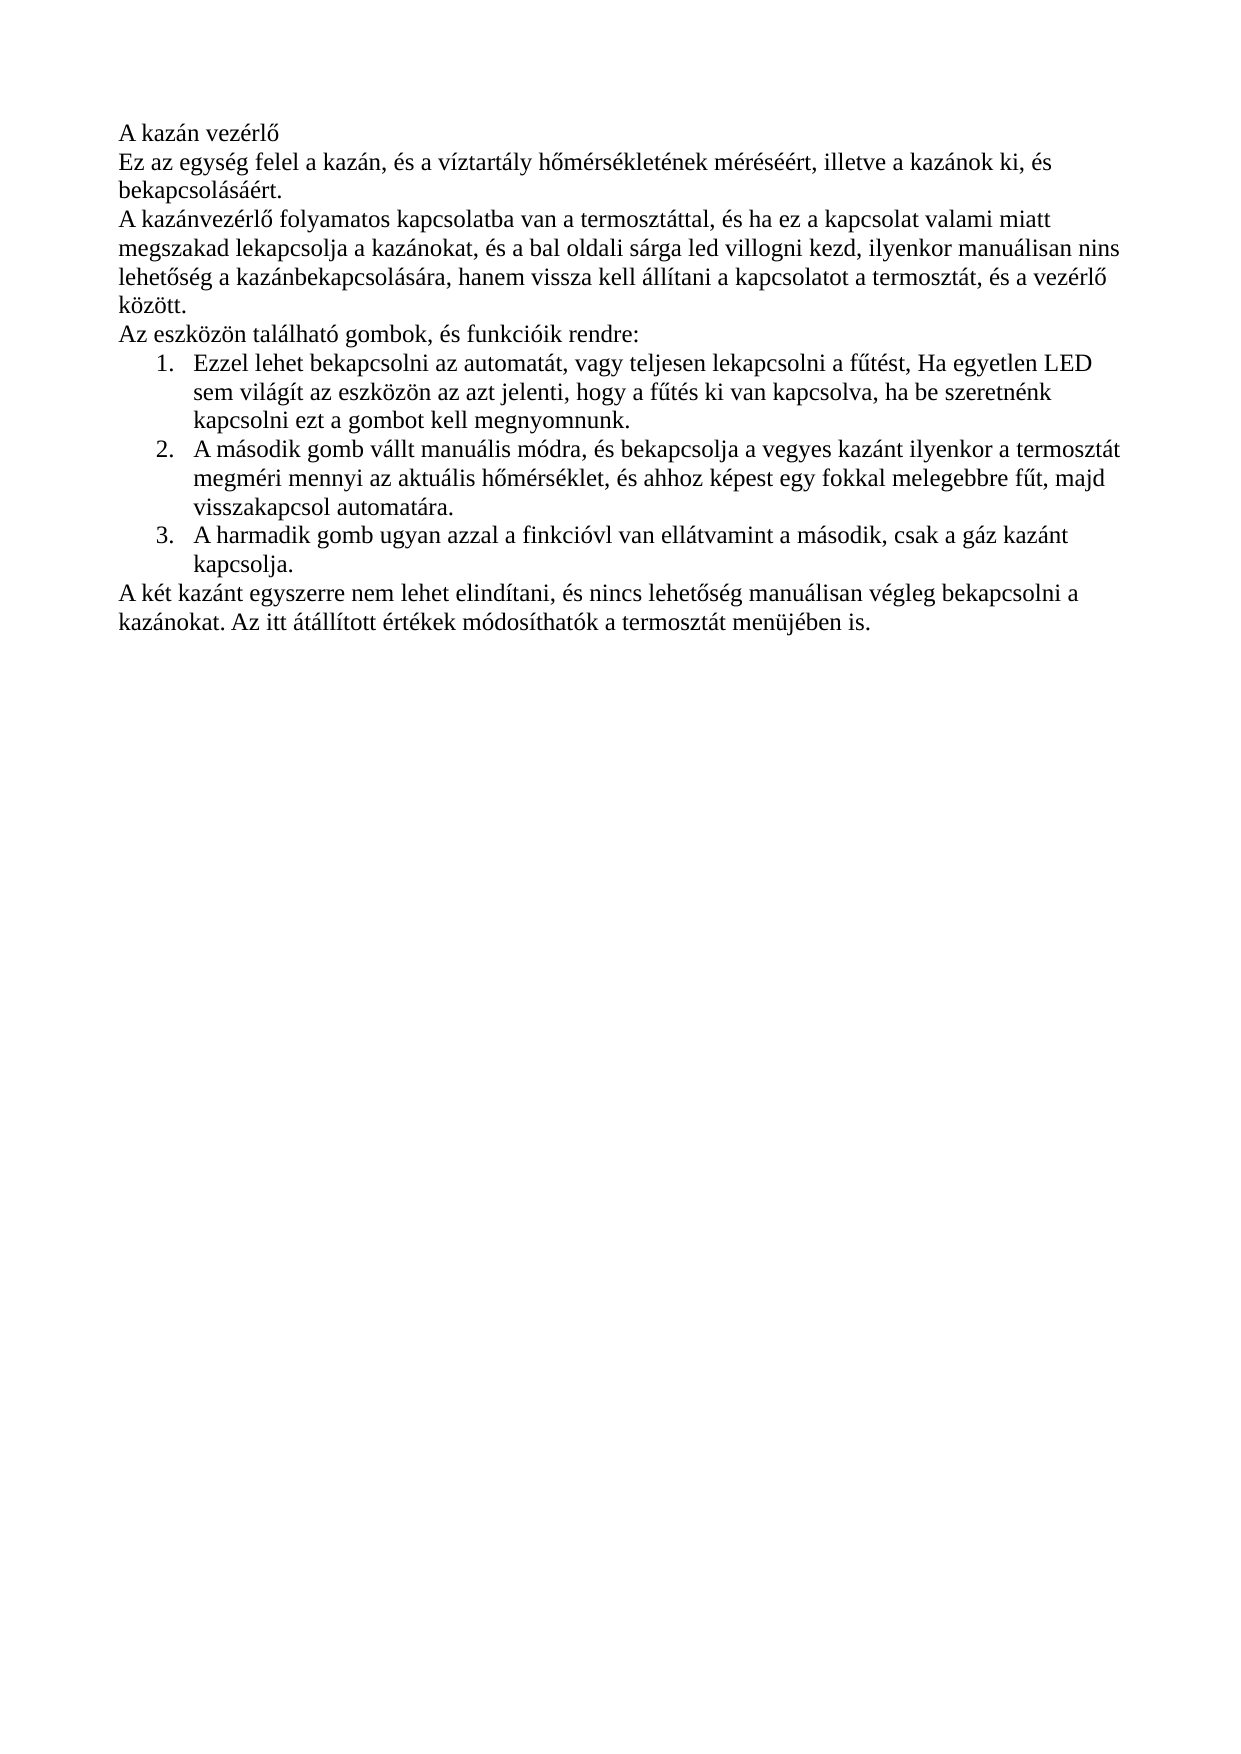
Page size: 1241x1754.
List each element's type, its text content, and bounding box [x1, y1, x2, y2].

text A kazán vezérlő [118, 118, 1122, 147]
list Ezzel lehet bekapcsolni az automatát, vagy teljesen lekapcsolni a fűtést, Ha egyetlen LED sem világít az eszközön az azt jelenti, hogy a fűtés ki van kapcsolva, ha be szeretnénk kapcsolni ezt a gombot kell megnyomnunk. [156, 348, 1122, 434]
text Az eszközön található gombok, és funkcióik rendre: [118, 319, 1122, 348]
list A harmadik gomb ugyan azzal a finkcióvl van ellátvamint a második, csak a gáz kazánt kapcsolja. [156, 521, 1122, 578]
text A két kazánt egyszerre nem lehet elindítani, és nincs lehetőség manuálisan végleg bekapcsolni a kazánokat. Az itt átállított értékek módosíthatók a termosztát menüjében is. [118, 578, 1122, 636]
text A kazánvezérlő folyamatos kapcsolatba van a termosztáttal, és ha ez a kapcsolat valami miatt megszakad lekapcsolja a kazánokat, és a bal oldali sárga led villogni kezd, ilyenkor manuálisan nins lehetőség a kazánbekapcsolására, hanem vissza kell állítani a kapcsolatot a termosztát, és a vezérlő között. [118, 204, 1122, 319]
text Ez az egység felel a kazán, és a víztartály hőmérsékletének méréséért, illetve a kazánok ki, és bekapcsolásáért. [118, 147, 1122, 204]
list A második gomb vállt manuális módra, és bekapcsolja a vegyes kazánt ilyenkor a termosztát megméri mennyi az aktuális hőmérséklet, és ahhoz képest egy fokkal melegebbre fűt, majd visszakapcsol automatára. [156, 434, 1122, 521]
